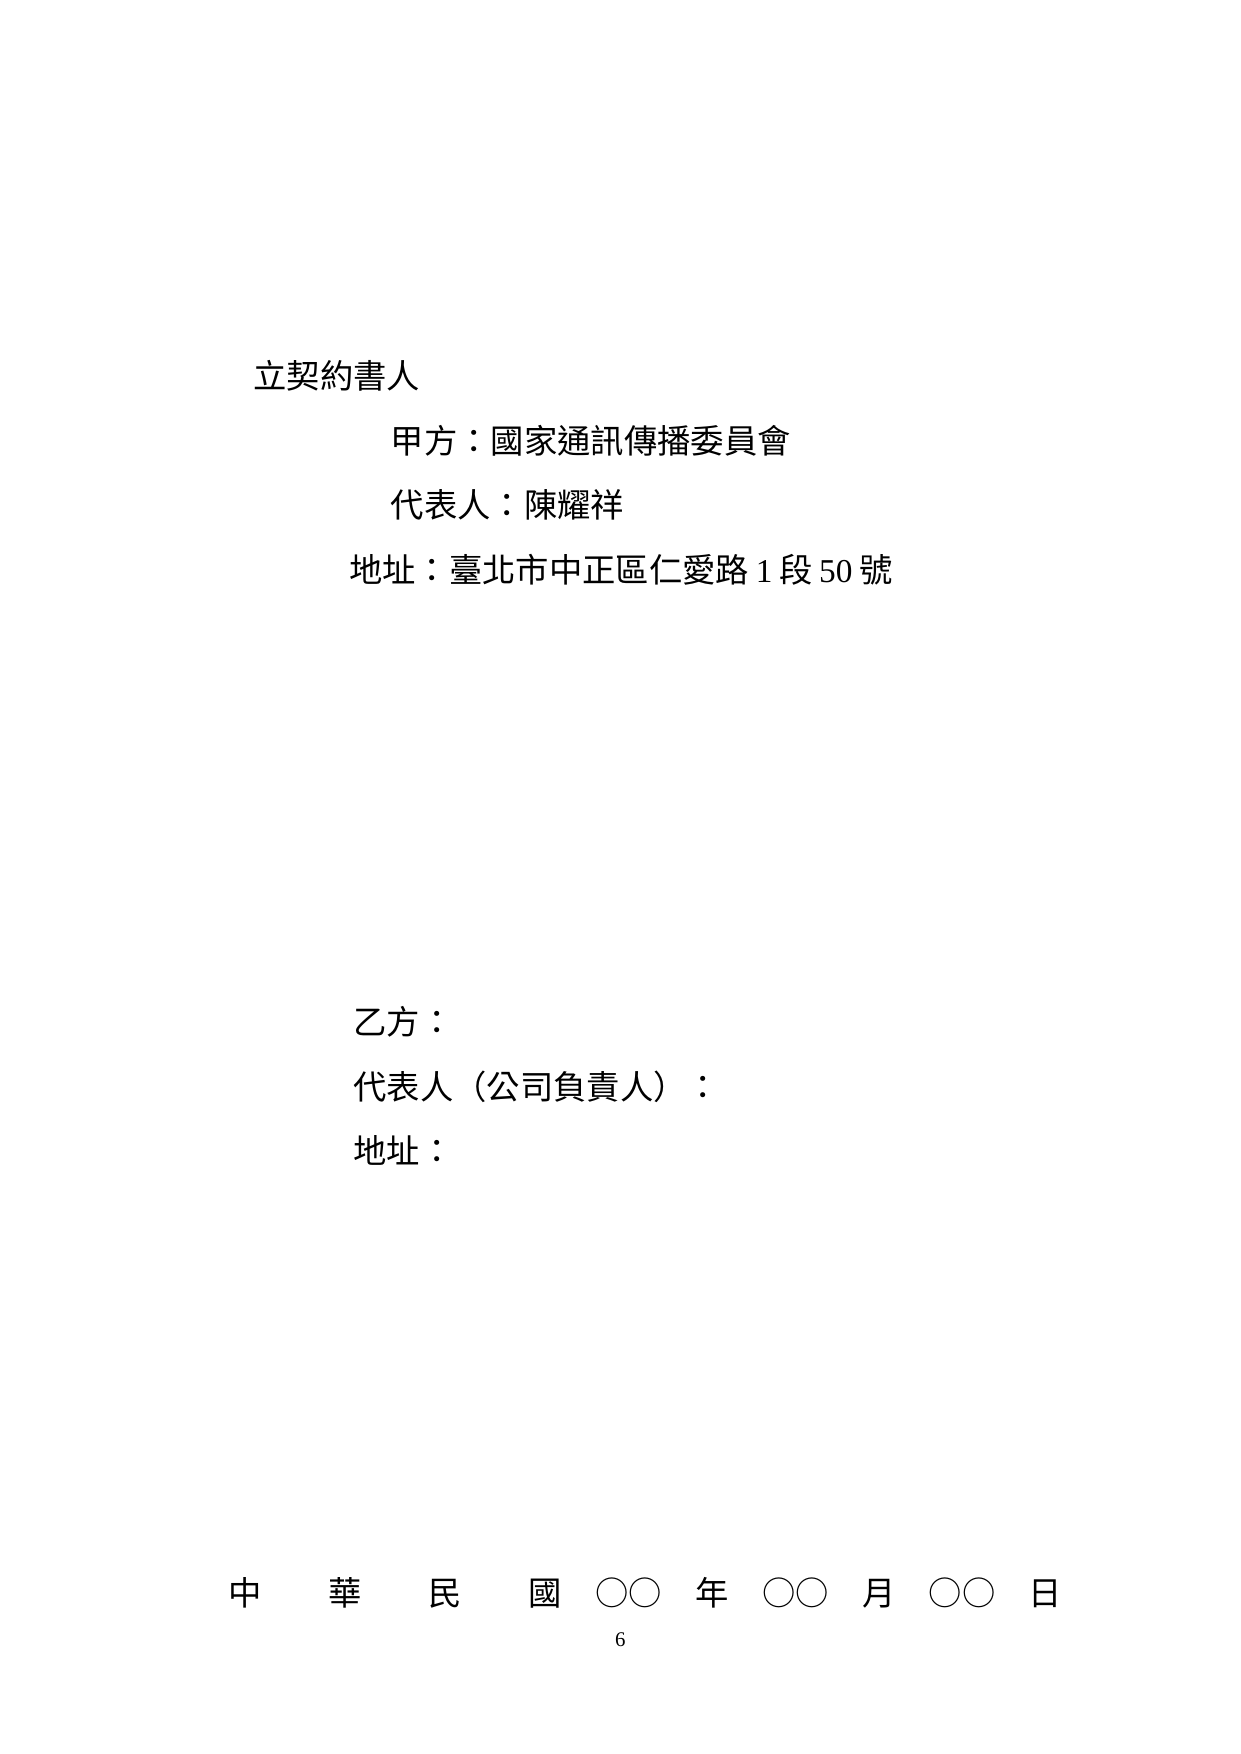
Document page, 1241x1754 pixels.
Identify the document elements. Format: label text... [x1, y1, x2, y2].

text 地址： [287, 1127, 1108, 1173]
text 中 華 民 國 ○○ 年 ○○ 月 ○○ 日 [132, 1567, 1108, 1615]
text 代表人（公司負責人）： [287, 1062, 1108, 1108]
text 甲方：國家通訊傳播委員會 [186, 417, 1108, 462]
text 代表人：陳耀祥 [282, 481, 1108, 527]
text 乙方： [287, 998, 1108, 1044]
text 地址：臺北市中正區仁愛路1段50號 [282, 546, 1108, 592]
text 立契約書人 [186, 352, 1108, 398]
